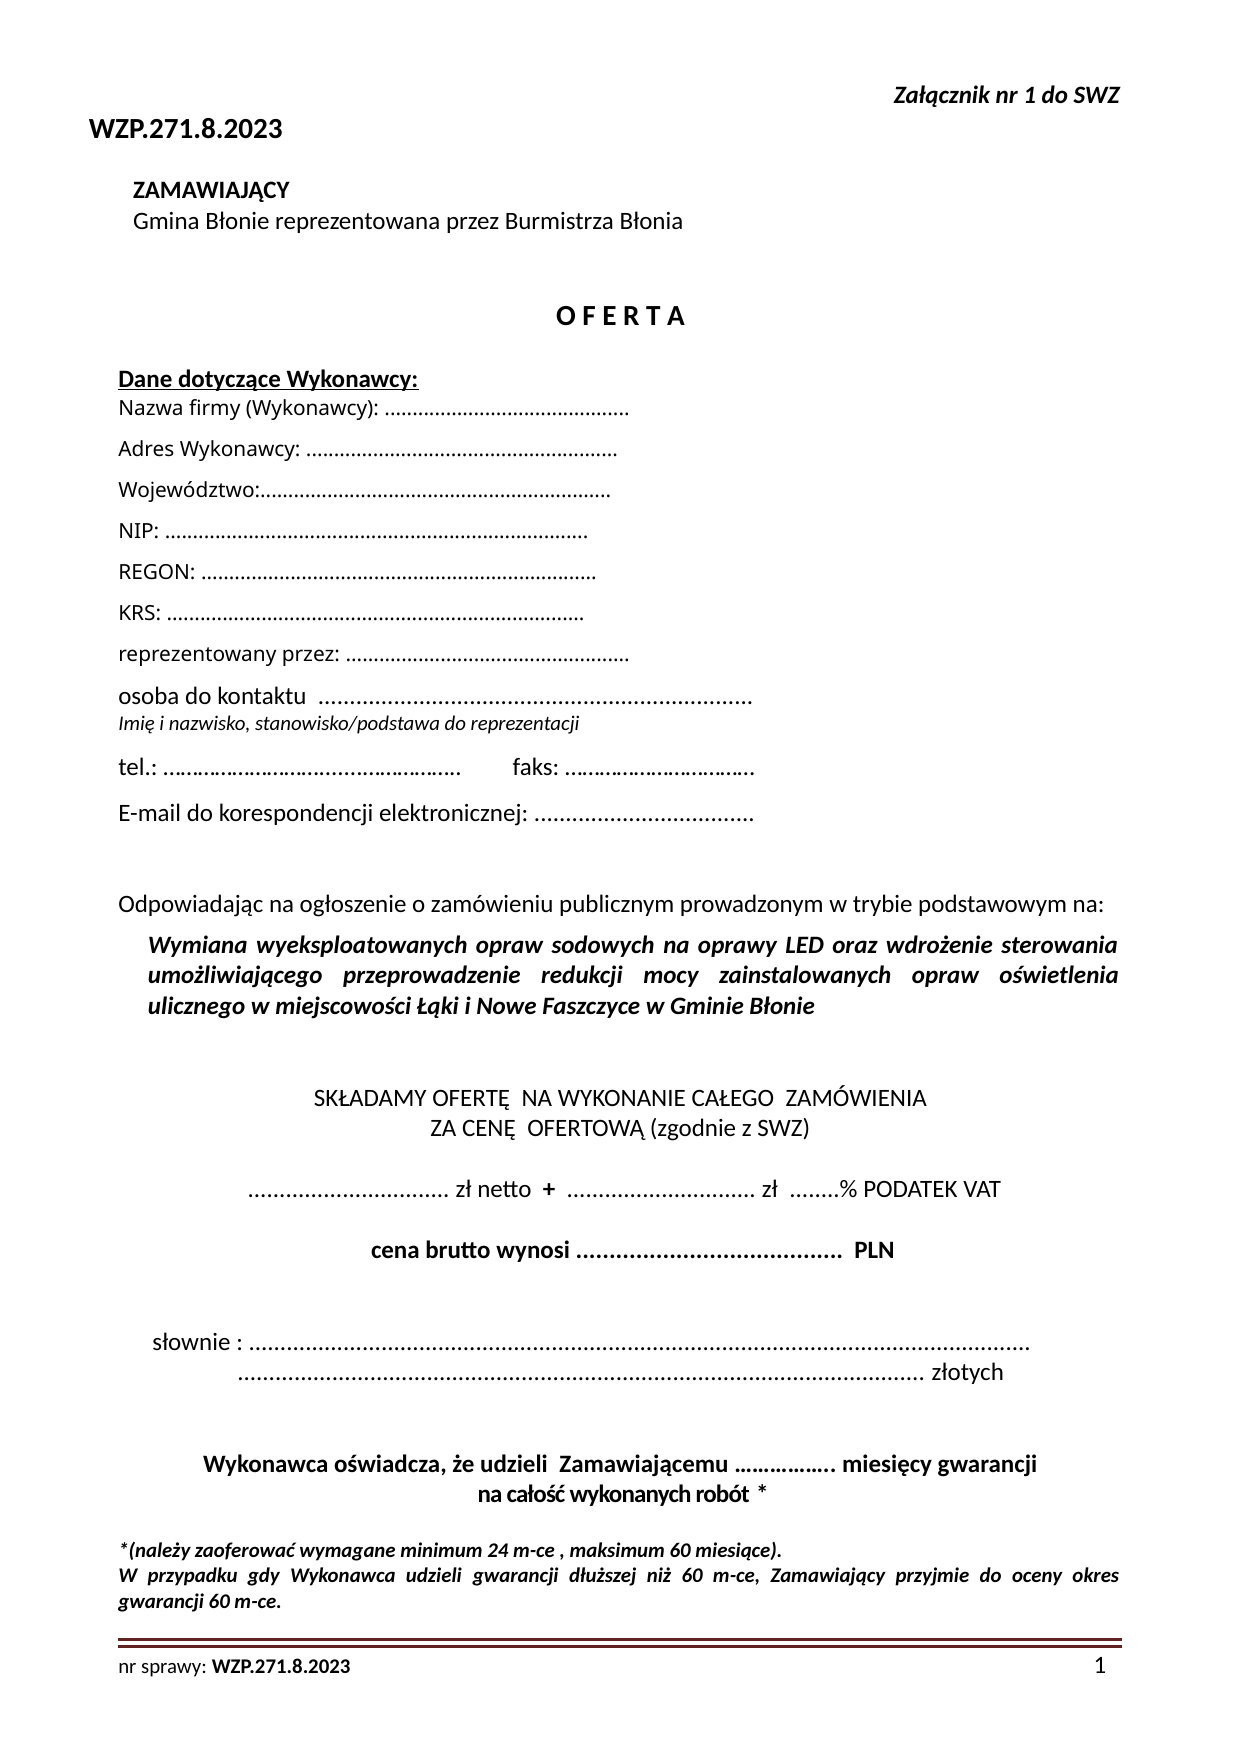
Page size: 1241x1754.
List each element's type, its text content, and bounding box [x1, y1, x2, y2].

text Nazwa firmy (Wykonawcy): ............................................ [118, 393, 1122, 422]
text Odpowiadając na ogłoszenie o zamówieniu publicznym prowadzonym w trybie podstawowym na: [118, 888, 1122, 919]
text Dane dotyczące Wykonawcy: [118, 363, 1122, 393]
text reprezentowany przez: ................................................... [118, 639, 1122, 667]
text cena brutto wynosi ........................................ PLN [143, 1234, 1122, 1265]
text Wymiana wyeksploatowanych opraw sodowych na oprawy LED oraz wdrożenie sterowania umożliwiającego przeprowadzenie redukcji mocy zainstalowanych opraw oświetlenia ulicznego w miejscowości Łąki i Nowe Faszczyce w Gminie Błonie [148, 929, 1122, 1021]
text ............................................................................................................. złotych [118, 1356, 1122, 1387]
text na całość wykonanych robót * [118, 1478, 1122, 1509]
text Gmina Błonie reprezentowana przez Burmistrza Błonia [133, 205, 1122, 236]
text Imię i nazwisko, stanowisko/podstawa do reprezentacji [118, 710, 1122, 736]
text SKŁADAMY OFERTĘ NA WYKONANIE CAŁEGO ZAMÓWIENIA [118, 1082, 1122, 1112]
text REGON: ....................................................................... [118, 557, 1122, 585]
text Województwo:............................................................... [118, 475, 1122, 503]
text W przypadku gdy Wykonawca udzieli gwarancji dłuższej niż 60 m-ce, Zamawiający przyjmie do oceny okres gwarancji 60 m-ce. [118, 1562, 1122, 1613]
text ................................ zł netto + .............................. zł ........% PODATEK VAT [143, 1173, 1122, 1204]
subtitle ZAMAWIAJĄCY [133, 174, 1122, 205]
text O F E R T A [118, 297, 1122, 332]
text ZA CENĘ OFERTOWĄ (zgodnie z SWZ) [118, 1112, 1122, 1143]
text słownie : ............................................................................................................................ [118, 1326, 1122, 1356]
text E-mail do korespondencji elektronicznej: ................................... [118, 797, 1196, 827]
text KRS: ........................................................................... [118, 598, 1122, 626]
text Wykonawca oświadcza, że udzieli Zamawiającemu …………….. miesięcy gwarancji [118, 1448, 1122, 1478]
text Załącznik nr 1 do SWZ [118, 79, 1122, 110]
text tel.: ……………………….......…………….. faks: …………………………… [118, 751, 1122, 782]
text NIP: ............................................................................ [118, 516, 1122, 544]
text *(należy zaoferować wymagane minimum 24 m-ce , maksimum 60 miesiące). [118, 1537, 1122, 1562]
text WZP.271.8.2023 [88, 110, 1122, 146]
text Adres Wykonawcy: ........................................................ [118, 434, 1122, 463]
text osoba do kontaktu ..................................................................... [118, 680, 1122, 710]
